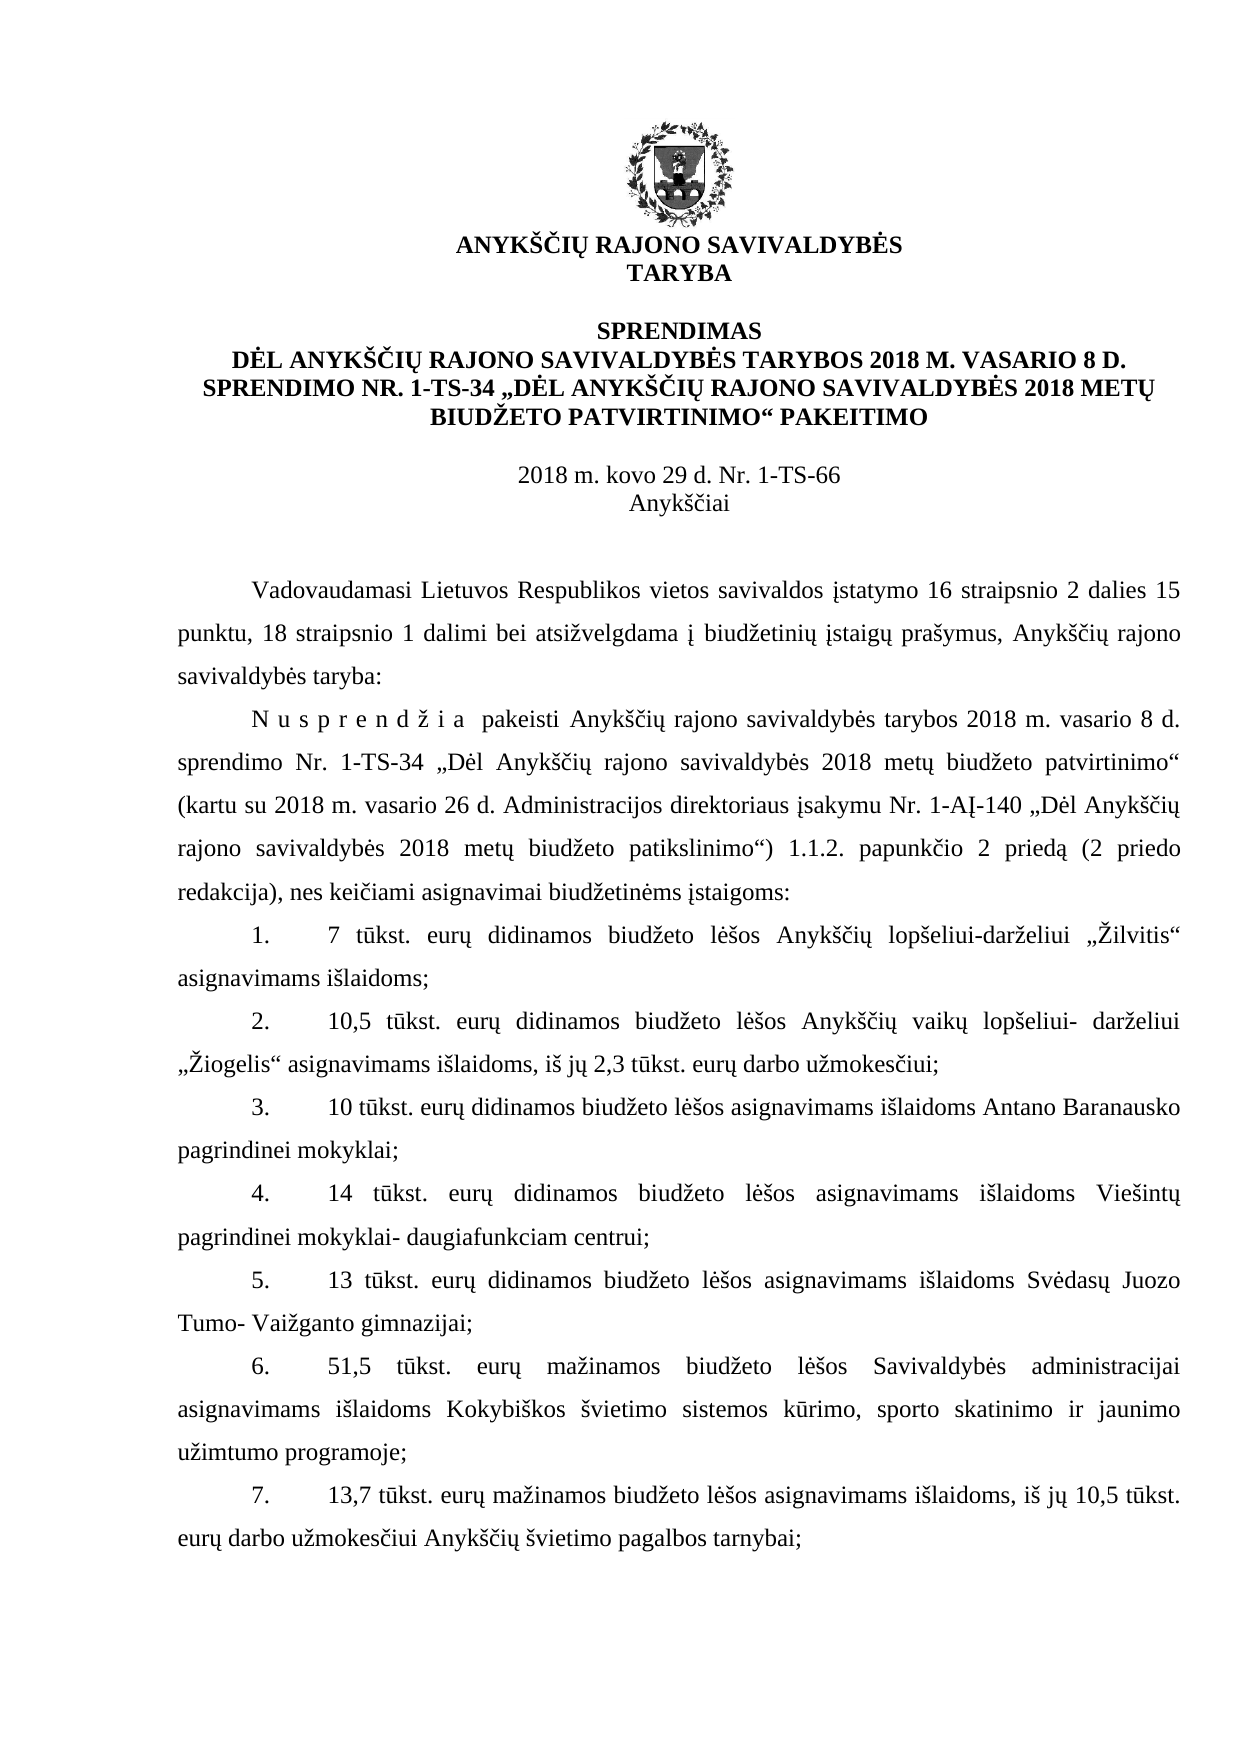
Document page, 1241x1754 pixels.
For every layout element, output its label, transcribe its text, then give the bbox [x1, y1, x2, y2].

text 5. 13 tūkst. eurų didinamos biudžeto lėšos asignavimams išlaidoms Svėdasų Juozo Tumo- Vaižganto gimnazijai; [177, 1265, 1181, 1337]
text 7. 13,7 tūkst. eurų mažinamos biudžeto lėšos asignavimams išlaidoms, iš jų 10,5 tūkst. eurų darbo užmokesčiui Anykščių švietimo pagalbos tarnybai; [177, 1480, 1181, 1552]
text Vadovaudamasi Lietuvos Respublikos vietos savivaldos įstatymo 16 straipsnio 2 dalies 15 punktu, 18 straipsnio 1 dalimi bei atsižvelgdama į biudžetinių įstaigų prašymus, Anykščių rajono savivaldybės taryba: [177, 575, 1181, 690]
text DĖl Anykščių rajono savivaldybės TARYBOS 2018 m. VASARIO 8 D. SPRENDIMO nR. 1-ts-34 „DĖL ANYKŠČIŲ RAJONO SAVIVALDYBĖS 2018 METŲ biudžeto patvirtinimo“ PAKEITIMO [177, 345, 1181, 431]
text SPRENDIMAS [177, 316, 1181, 345]
text TARYBA [177, 258, 1181, 287]
text 6. 51,5 tūkst. eurų mažinamos biudžeto lėšos Savivaldybės administracijai asignavimams išlaidoms Kokybiškos švietimo sistemos kūrimo, sporto skatinimo ir jaunimo užimtumo programoje; [177, 1351, 1181, 1466]
text N u s p r e n d ž i a pakeisti Anykščių rajono savivaldybės tarybos 2018 m. vasario 8 d. sprendimo Nr. 1-TS-34 „Dėl Anykščių rajono savivaldybės 2018 metų biudžeto patvirtinimo“ (kartu su 2018 m. vasario 26 d. Administracijos direktoriaus įsakymu Nr. 1-AĮ-140 „Dėl Anykščių rajono savivaldybės 2018 metų biudžeto patikslinimo“) 1.1.2. papunkčio 2 priedą (2 priedo redakcija), nes keičiami asignavimai biudžetinėms įstaigoms: [177, 704, 1181, 905]
text 1. 7 tūkst. eurų didinamos biudžeto lėšos Anykščių lopšeliui-darželiui „Žilvitis“ asignavimams išlaidoms; [177, 920, 1181, 992]
text 2. 10,5 tūkst. eurų didinamos biudžeto lėšos Anykščių vaikų lopšeliui- darželiui „Žiogelis“ asignavimams išlaidoms, iš jų 2,3 tūkst. eurų darbo užmokesčiui; [177, 1006, 1181, 1078]
text 2018 m. kovo 29 d. Nr. 1-TS-66 [177, 460, 1181, 488]
text ANYKŠČIŲ RAJONO SAVIVALDYBĖS [177, 230, 1181, 258]
text Anykščiai [177, 488, 1181, 517]
text 4. 14 tūkst. eurų didinamos biudžeto lėšos asignavimams išlaidoms Viešintų pagrindinei mokyklai- daugiafunkciam centrui; [177, 1178, 1181, 1250]
text 3. 10 tūkst. eurų didinamos biudžeto lėšos asignavimams išlaidoms Antano Baranausko pagrindinei mokyklai; [177, 1092, 1181, 1164]
